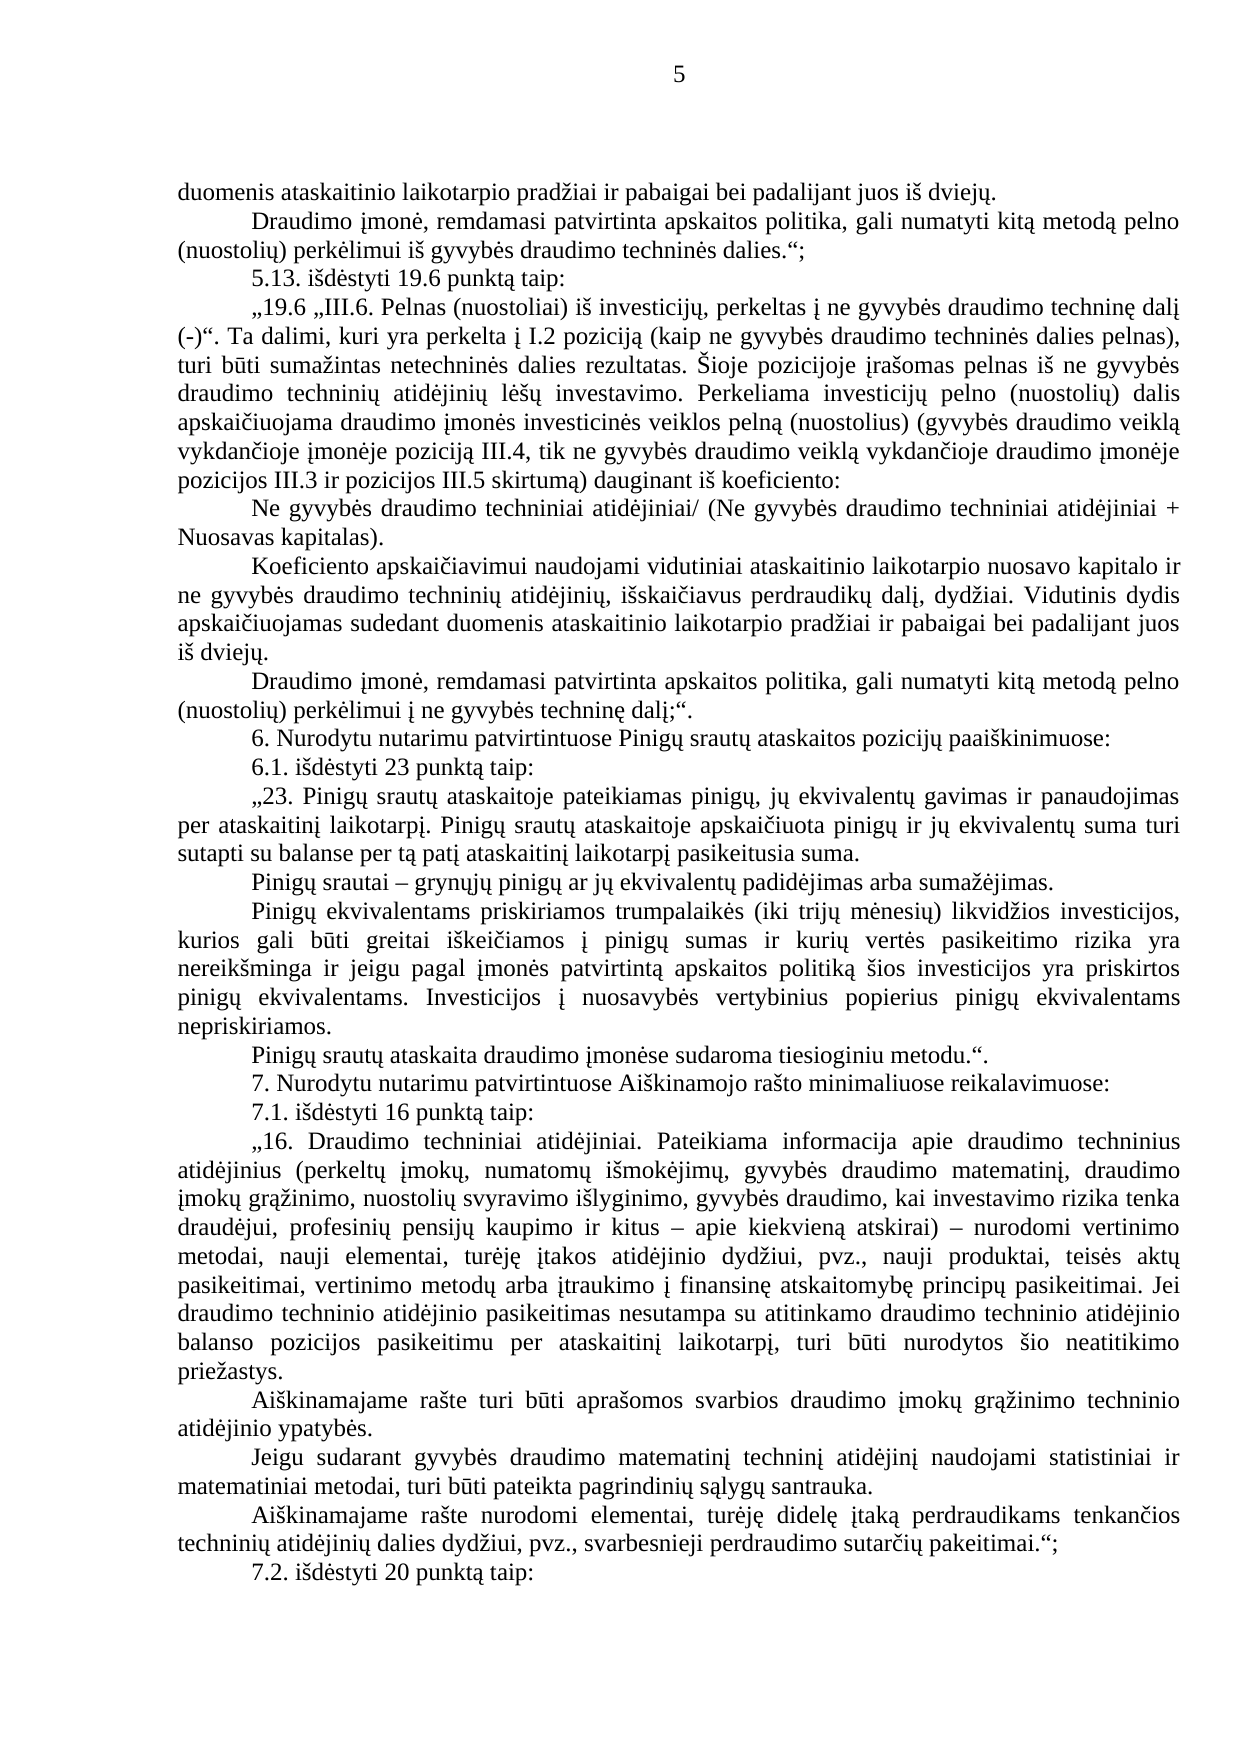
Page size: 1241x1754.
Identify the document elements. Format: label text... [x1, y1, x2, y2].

text 6. Nurodytu nutarimu patvirtintuose Pinigų srautų ataskaitos pozicijų paaiškinimuose: [177, 723, 1181, 752]
text 6.1. išdėstyti 23 punktą taip: [177, 752, 1181, 781]
text Aiškinamajame rašte nurodomi elementai, turėję didelę įtaką perdraudikams tenkančios techninių atidėjinių dalies dydžiui, pvz., svarbesnieji perdraudimo sutarčių pakeitimai.“; [177, 1500, 1181, 1557]
text 7.1. išdėstyti 16 punktą taip: [177, 1097, 1181, 1126]
text Jeigu sudarant gyvybės draudimo matematinį techninį atidėjinį naudojami statistiniai ir matematiniai metodai, turi būti pateikta pagrindinių sąlygų santrauka. [177, 1442, 1181, 1500]
text Pinigų srautų ataskaita draudimo įmonėse sudaroma tiesioginiu metodu.“. [177, 1040, 1181, 1068]
text „19.6 „III.6. Pelnas (nuostoliai) iš investicijų, perkeltas į ne gyvybės draudimo techninę dalį (-)“. Ta dalimi, kuri yra perkelta į I.2 poziciją (kaip ne gyvybės draudimo techninės dalies pelnas), turi būti sumažintas netechninės dalies rezultatas. Šioje pozicijoje įrašomas pelnas iš ne gyvybės draudimo techninių atidėjinių lėšų investavimo. Perkeliama investicijų pelno (nuostolių) dalis apskaičiuojama draudimo įmonės investicinės veiklos pelną (nuostolius) (gyvybės draudimo veiklą vykdančioje įmonėje poziciją III.4, tik ne gyvybės draudimo veiklą vykdančioje draudimo įmonėje pozicijos III.3 ir pozicijos III.5 skirtumą) dauginant iš koeficiento: [177, 292, 1181, 493]
text Ne gyvybės draudimo techniniai atidėjiniai/ (Ne gyvybės draudimo techniniai atidėjiniai + Nuosavas kapitalas). [177, 493, 1181, 551]
text Koeficiento apskaičiavimui naudojami vidutiniai ataskaitinio laikotarpio nuosavo kapitalo ir ne gyvybės draudimo techninių atidėjinių, išskaičiavus perdraudikų dalį, dydžiai. Vidutinis dydis apskaičiuojamas sudedant duomenis ataskaitinio laikotarpio pradžiai ir pabaigai bei padalijant juos iš dviejų. [177, 551, 1181, 666]
text „23. Pinigų srautų ataskaitoje pateikiamas pinigų, jų ekvivalentų gavimas ir panaudojimas per ataskaitinį laikotarpį. Pinigų srautų ataskaitoje apskaičiuota pinigų ir jų ekvivalentų suma turi sutapti su balanse per tą patį ataskaitinį laikotarpį pasikeitusia suma. [177, 781, 1181, 867]
text duomenis ataskaitinio laikotarpio pradžiai ir pabaigai bei padalijant juos iš dviejų. [177, 177, 1181, 206]
text 5.13. išdėstyti 19.6 punktą taip: [177, 263, 1181, 292]
text 7. Nurodytu nutarimu patvirtintuose Aiškinamojo rašto minimaliuose reikalavimuose: [177, 1068, 1181, 1097]
text Draudimo įmonė, remdamasi patvirtinta apskaitos politika, gali numatyti kitą metodą pelno (nuostolių) perkėlimui į ne gyvybės techninę dalį;“. [177, 666, 1181, 723]
text Pinigų ekvivalentams priskiriamos trumpalaikės (iki trijų mėnesių) likvidžios investicijos, kurios gali būti greitai iškeičiamos į pinigų sumas ir kurių vertės pasikeitimo rizika yra nereikšminga ir jeigu pagal įmonės patvirtintą apskaitos politiką šios investicijos yra priskirtos pinigų ekvivalentams. Investicijos į nuosavybės vertybinius popierius pinigų ekvivalentams nepriskiriamos. [177, 896, 1181, 1040]
text Draudimo įmonė, remdamasi patvirtinta apskaitos politika, gali numatyti kitą metodą pelno (nuostolių) perkėlimui iš gyvybės draudimo techninės dalies.“; [177, 206, 1181, 263]
text Aiškinamajame rašte turi būti aprašomos svarbios draudimo įmokų grąžinimo techninio atidėjinio ypatybės. [177, 1385, 1181, 1442]
text Pinigų srautai – grynųjų pinigų ar jų ekvivalentų padidėjimas arba sumažėjimas. [177, 867, 1181, 896]
text 7.2. išdėstyti 20 punktą taip: [177, 1557, 1181, 1586]
text „16. Draudimo techniniai atidėjiniai. Pateikiama informacija apie draudimo techninius atidėjinius (perkeltų įmokų, numatomų išmokėjimų, gyvybės draudimo matematinį, draudimo įmokų grąžinimo, nuostolių svyravimo išlyginimo, gyvybės draudimo, kai investavimo rizika tenka draudėjui, profesinių pensijų kaupimo ir kitus – apie kiekvieną atskirai) – nurodomi vertinimo metodai, nauji elementai, turėję įtakos atidėjinio dydžiui, pvz., nauji produktai, teisės aktų pasikeitimai, vertinimo metodų arba įtraukimo į finansinę atskaitomybę principų pasikeitimai. Jei draudimo techninio atidėjinio pasikeitimas nesutampa su atitinkamo draudimo techninio atidėjinio balanso pozicijos pasikeitimu per ataskaitinį laikotarpį, turi būti nurodytos šio neatitikimo priežastys. [177, 1126, 1181, 1385]
